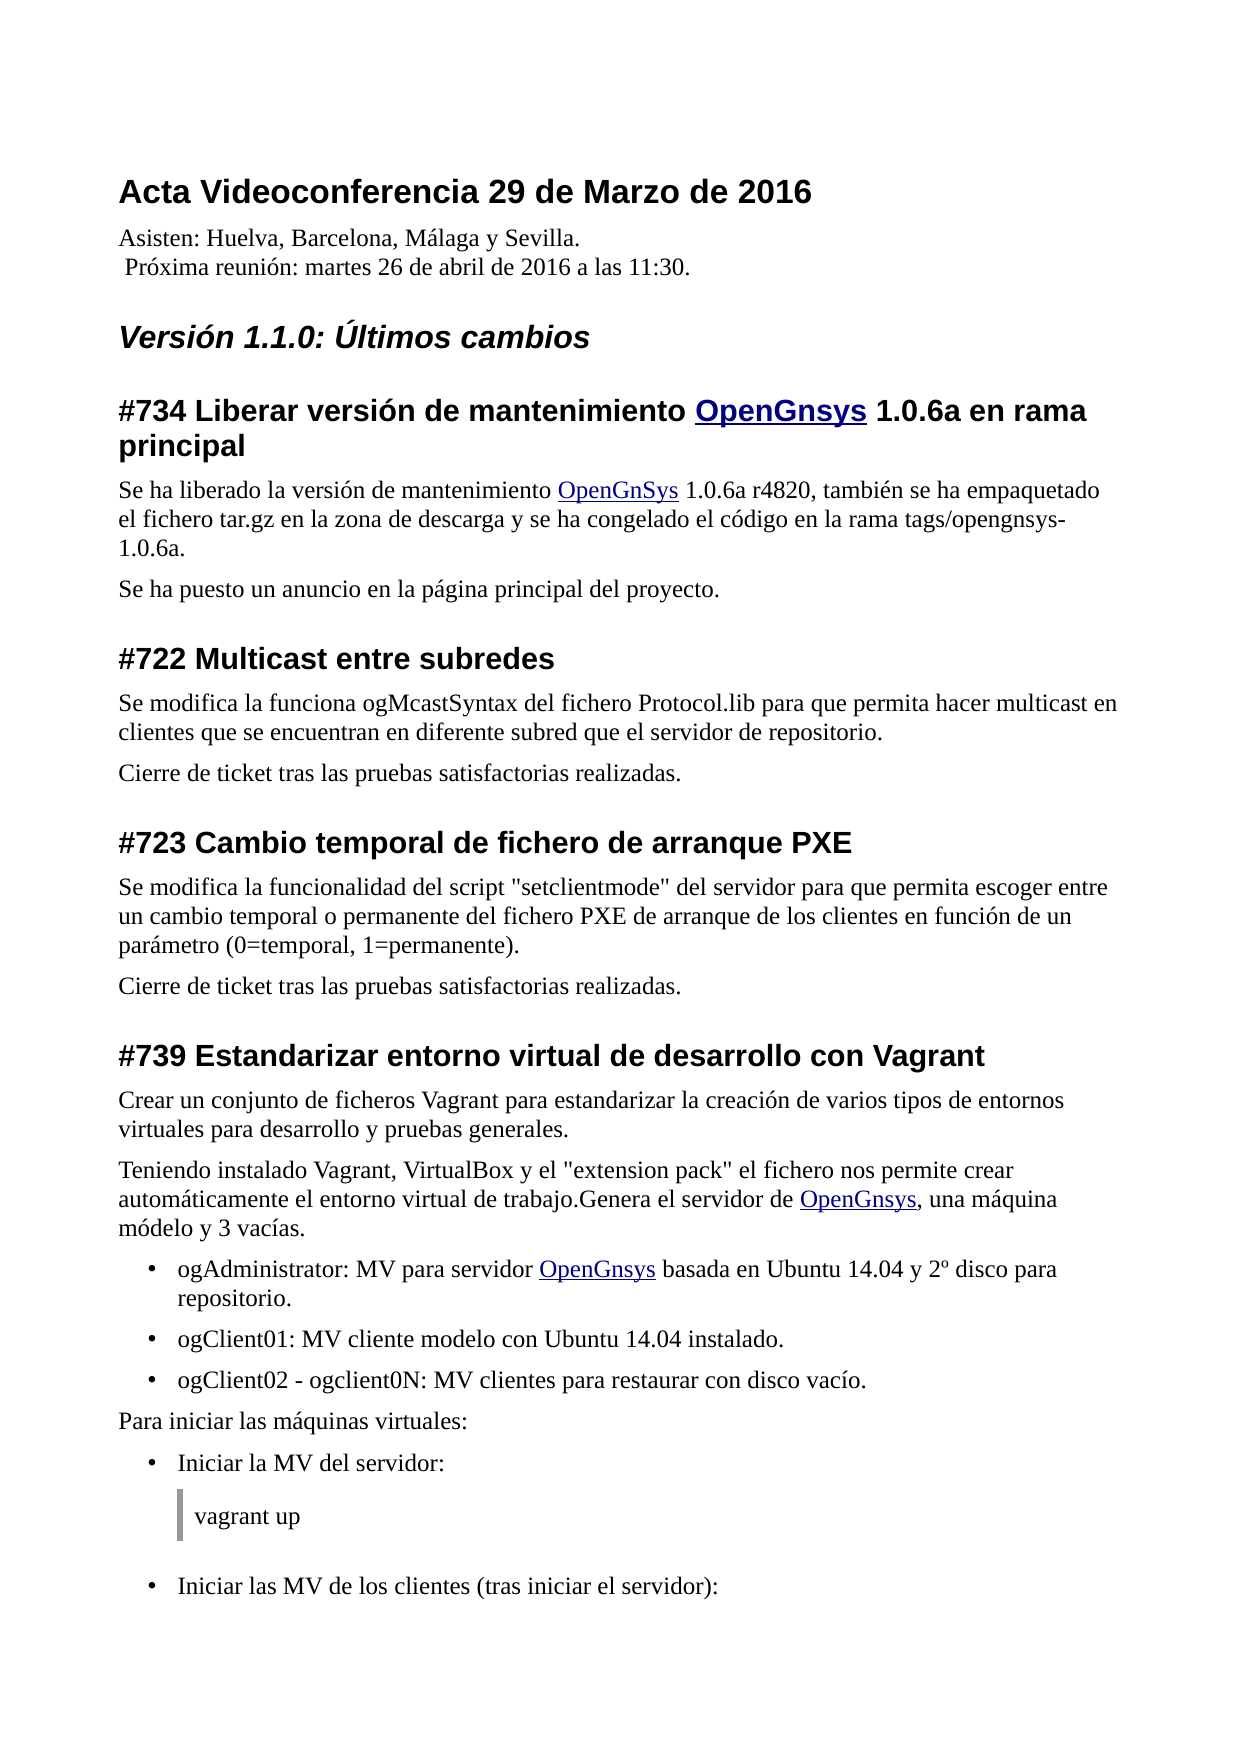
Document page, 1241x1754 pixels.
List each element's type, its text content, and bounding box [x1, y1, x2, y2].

text Cierre de ticket tras las pruebas satisfactorias realizadas. [118, 758, 1122, 787]
text Crear un conjunto de ficheros Vagrant para estandarizar la creación de varios tipos de entornos virtuales para desarrollo y pruebas generales. [118, 1085, 1122, 1143]
text Asisten: Huelva, Barcelona, Málaga y Sevilla. Próxima reunión: martes 26 de abril de 2016 a las 11:30. [118, 223, 1122, 281]
text Se ha liberado la versión de mantenimiento OpenGnSys 1.0.6a r4820, también se ha empaquetado el fichero tar.gz en la zona de descarga y se ha congelado el código en la rama tags/opengnsys-1.0.6a. [118, 476, 1122, 562]
subtitle Acta Videoconferencia 29 de Marzo de 2016 [118, 172, 1122, 211]
list ogClient02 - ogclient0N: MV clientes para restaurar con disco vacío. [148, 1365, 1122, 1394]
subtitle Versión 1.1.0: Últimos cambios [118, 318, 1122, 355]
list ogAdministrator: MV para servidor OpenGnsys basada en Ubuntu 14.04 y 2º disco para repositorio. [148, 1254, 1122, 1311]
text Se ha puesto un anuncio en la página principal del proyecto. [118, 574, 1122, 603]
text Teniendo instalado Vagrant, VirtualBox y el "extension pack" el fichero nos permite crear automáticamente el entorno virtual de trabajo.Genera el servidor de OpenGnsys, una máquina módelo y 3 vacías. [118, 1155, 1122, 1241]
list Iniciar la MV del servidor: [148, 1448, 1122, 1476]
subtitle #734 Liberar versión de mantenimiento OpenGnsys 1.0.6a en rama principal [118, 392, 1122, 463]
subtitle #722 Multicast entre subredes [118, 641, 1122, 676]
list ogClient01: MV cliente modelo con Ubuntu 14.04 instalado. [148, 1324, 1122, 1353]
text vagrant up [183, 1489, 1063, 1541]
subtitle #739 Estandarizar entorno virtual de desarrollo con Vagrant [118, 1037, 1122, 1073]
text Para iniciar las máquinas virtuales: [118, 1406, 1122, 1435]
list Iniciar las MV de los clientes (tras iniciar el servidor): [148, 1571, 1122, 1599]
text Se modifica la funciona ogMcastSyntax del fichero Protocol.lib para que permita hacer multicast en clientes que se encuentran en diferente subred que el servidor de repositorio. [118, 688, 1122, 746]
text Cierre de ticket tras las pruebas satisfactorias realizadas. [118, 971, 1122, 1000]
text Se modifica la funcionalidad del script "setclientmode" del servidor para que permita escoger entre un cambio temporal o permanente del fichero PXE de arranque de los clientes en función de un parámetro (0=temporal, 1=permanente). [118, 872, 1122, 959]
subtitle #723 Cambio temporal de fichero de arranque PXE [118, 824, 1122, 860]
